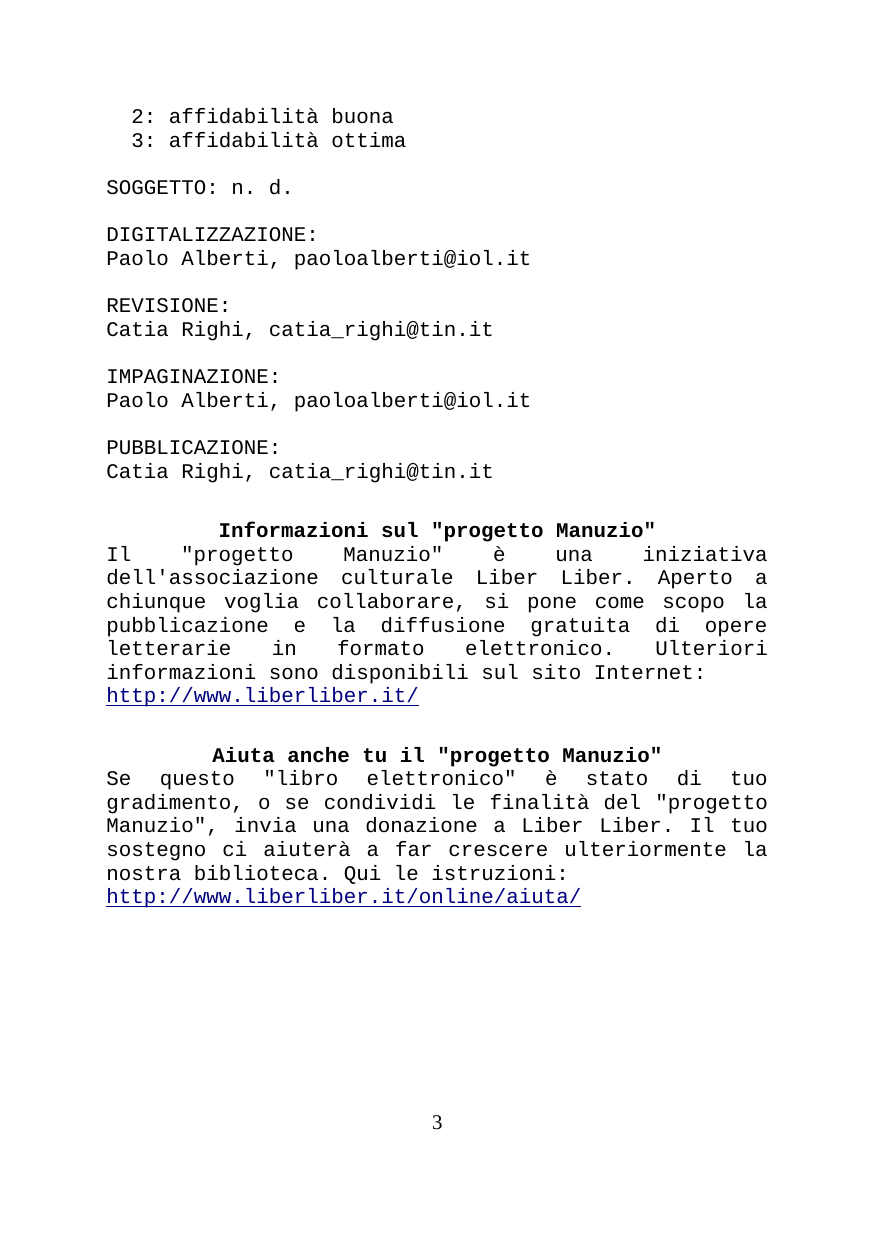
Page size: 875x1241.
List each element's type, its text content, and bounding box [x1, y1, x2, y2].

text Informazioni sul "progetto Manuzio" [106, 520, 768, 544]
text Se questo "libro elettronico" è stato di tuo gradimento, o se condividi le finalità del "progetto Manuzio", invia una donazione a Liber Liber. Il tuo sostegno ci aiuterà a far crescere ulteriormente la nostra biblioteca. Qui le istruzioni: [106, 768, 768, 886]
text 2: affidabilità buona [106, 106, 768, 130]
text 3: affidabilità ottima [106, 130, 768, 153]
text Paolo Alberti, paoloalberti@iol.it [106, 248, 768, 272]
text Aiuta anche tu il "progetto Manuzio" [106, 744, 768, 768]
text PUBBLICAZIONE: [106, 437, 768, 461]
text Il "progetto Manuzio" è una iniziativa dell'associazione culturale Liber Liber. Aperto a chiunque voglia collaborare, si pone come scopo la pubblicazione e la diffusione gratuita di opere letterarie in formato elettronico. Ulteriori informazioni sono disponibili sul sito Internet: [106, 544, 768, 686]
text Catia Righi, catia_righi@tin.it [106, 319, 768, 343]
text Paolo Alberti, paoloalberti@iol.it [106, 390, 768, 414]
text http://www.liberliber.it/ [106, 686, 768, 709]
text REVISIONE: [106, 295, 768, 319]
text SOGGETTO: n. d. [106, 177, 768, 201]
text Catia Righi, catia_righi@tin.it [106, 461, 768, 484]
text IMPAGINAZIONE: [106, 366, 768, 390]
text DIGITALIZZAZIONE: [106, 224, 768, 248]
text http://www.liberliber.it/online/aiuta/ [106, 886, 768, 910]
